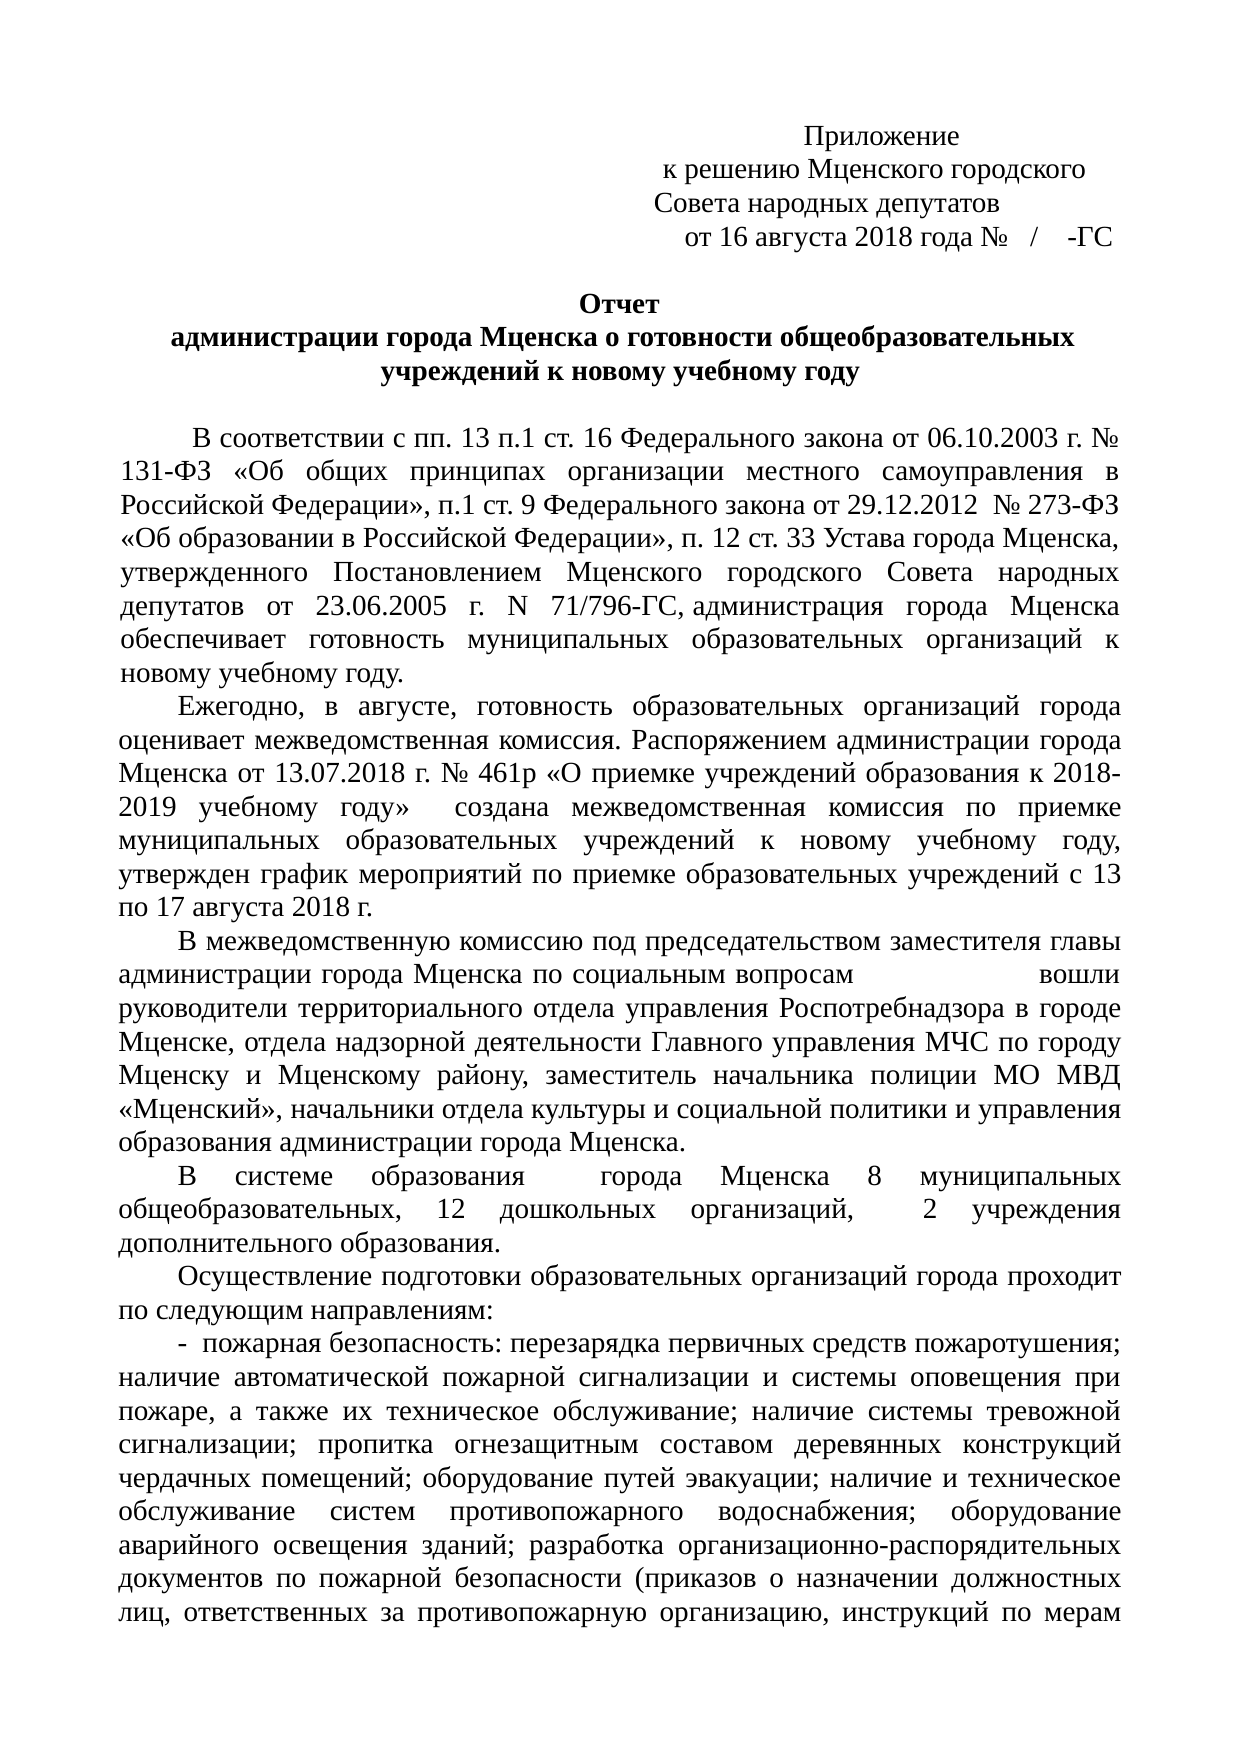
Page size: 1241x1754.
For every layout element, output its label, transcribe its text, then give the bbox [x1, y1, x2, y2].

text Ежегодно, в августе, готовность образовательных организаций города оценивает межведомственная комиссия. Распоряжением администрации города Мценска от 13.07.2018 г. № 461р «О приемке учреждений образования к 2018-2019 учебному году» создана межведомственная комиссия по приемке муниципальных образовательных учреждений к новому учебному году, утвержден график мероприятий по приемке образовательных учреждений с 13 по 17 августа 2018 г. [118, 688, 1122, 923]
text администрации города Мценска о готовности общеобразовательных учреждений к новому учебному году [118, 319, 1120, 386]
text В системе образования города Мценска 8 муниципальных общеобразовательных, 12 дошкольных организаций, 2 учреждения дополнительного образования. [118, 1158, 1122, 1258]
text Отчет [118, 286, 1120, 319]
text к решению Мценского городского [118, 152, 1120, 185]
text от 16 августа 2018 года № / -ГС [118, 219, 1120, 252]
text В межведомственную комиссию под председательством заместителя главы администрации города Мценска по социальным вопросам вошли руководители территориального отдела управления Роспотребнадзора в городе Мценске, отдела надзорной деятельности Главного управления МЧС по городу Мценску и Мценскому району, заместитель начальника полиции МО МВД «Мценский», начальники отдела культуры и социальной политики и управления образования администрации города Мценска. [118, 923, 1122, 1158]
text - пожарная безопасность: перезарядка первичных средств пожаротушения; наличие автоматической пожарной сигнализации и системы оповещения при пожаре, а также их техническое обслуживание; наличие системы тревожной сигнализации; пропитка огнезащитным составом деревянных конструкций чердачных помещений; оборудование путей эвакуации; наличие и техническое обслуживание систем противопожарного водоснабжения; оборудование аварийного освещения зданий; разработка организационно-распорядительных документов по пожарной безопасности (приказов о назначении должностных лиц, ответственных за противопожарную организацию, инструкций по мерам [118, 1326, 1122, 1627]
text Осуществление подготовки образовательных организаций города проходит по следующим направлениям: [118, 1258, 1122, 1326]
text Совета народных депутатов [118, 185, 1120, 219]
text В соответствии с пп. 13 п.1 ст. 16 Федерального закона от 06.10.2003 г. № 131-ФЗ «Об общих принципах организации местного самоуправления в Российской Федерации», п.1 ст. 9 Федерального закона от 29.12.2012 № 273-ФЗ «Об образовании в Российской Федерации», п. 12 ст. 33 Устава города Мценска, утвержденного Постановлением Мценского городского Совета народных депутатов от 23.06.2005 г. N 71/796-ГС, администрация города Мценска обеспечивает готовность муниципальных образовательных организаций к новому учебному году. [120, 420, 1120, 688]
text Приложение [118, 118, 1120, 152]
